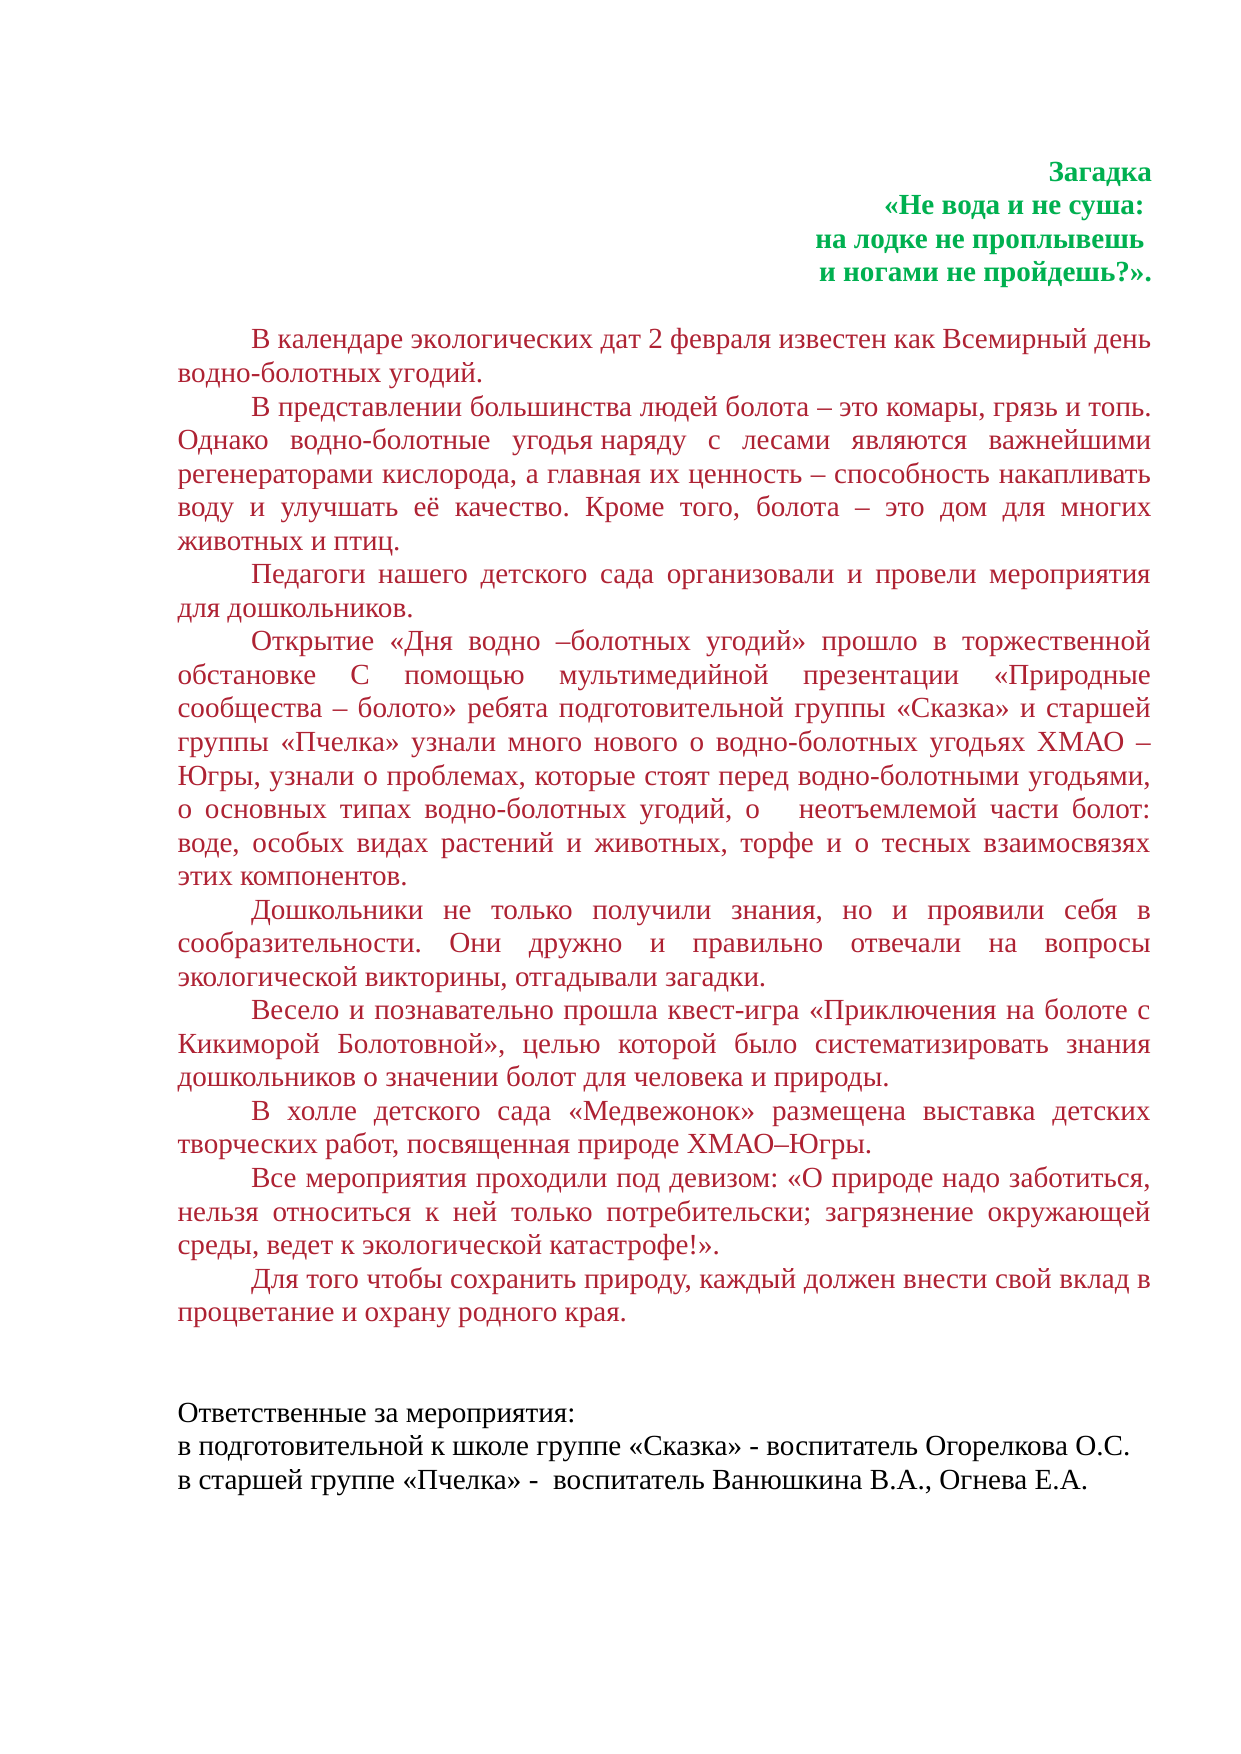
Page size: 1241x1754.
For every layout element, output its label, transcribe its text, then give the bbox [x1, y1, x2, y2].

text В холле детского сада «Медвежонок» размещена выставка детских творческих работ, посвященная природе ХМАО–Югры. [177, 1093, 1152, 1160]
text В представлении большинства людей болота – это комары, грязь и топь. Однако водно-болотные угодья наряду с лесами являются важнейшими регенераторами кислорода, а главная их ценность – способность накапливать воду и улучшать её качество. Кроме того, болота – это дом для многих животных и птиц. [177, 389, 1152, 556]
text Все мероприятия проходили под девизом: «О природе надо заботиться, нельзя относиться к ней только потребительски; загрязнение окружающей среды, ведет к экологической катастрофе!». [177, 1160, 1152, 1261]
text и ногами не пройдешь?». [177, 254, 1152, 288]
text Для того чтобы сохранить природу, каждый должен внести свой вклад в процветание и охрану родного края. [177, 1261, 1152, 1328]
text Загадка [177, 154, 1152, 187]
text «Не вода и не суша: [177, 187, 1152, 221]
text на лодке не проплывешь [177, 221, 1152, 254]
text в подготовительной к школе группе «Сказка» - воспитатель Огорелкова О.С. [177, 1428, 1152, 1462]
text Ответственные за мероприятия: [177, 1395, 1152, 1428]
text Открытие «Дня водно –болотных угодий» прошло в торжественной обстановке С помощью мультимедийной презентации «Природные сообщества – болото» ребята подготовительной группы «Сказка» и старшей группы «Пчелка» узнали много нового о водно-болотных угодьях ХМАО – Югры, узнали о проблемах, которые стоят перед водно-болотными угодьями, о основных типах водно-болотных угодий, о неотъемлемой части болот: воде, особых видах растений и животных, торфе и о тесных взаимосвязях этих компонентов. [177, 623, 1152, 892]
text Педагоги нашего детского сада организовали и провели мероприятия для дошкольников. [177, 556, 1152, 623]
text В календаре экологических дат 2 февраля известен как Всемирный день водно-болотных угодий. [177, 322, 1152, 389]
text в старшей группе «Пчелка» - воспитатель Ванюшкина В.А., Огнева Е.А. [177, 1462, 1152, 1496]
text Весело и познавательно прошла квест-игра «Приключения на болоте с Кикиморой Болотовной», целью которой было систематизировать знания дошкольников о значении болот для человека и природы. [177, 992, 1152, 1093]
text Дошкольники не только получили знания, но и проявили себя в сообразительности. Они дружно и правильно отвечали на вопросы экологической викторины, отгадывали загадки. [177, 892, 1152, 992]
